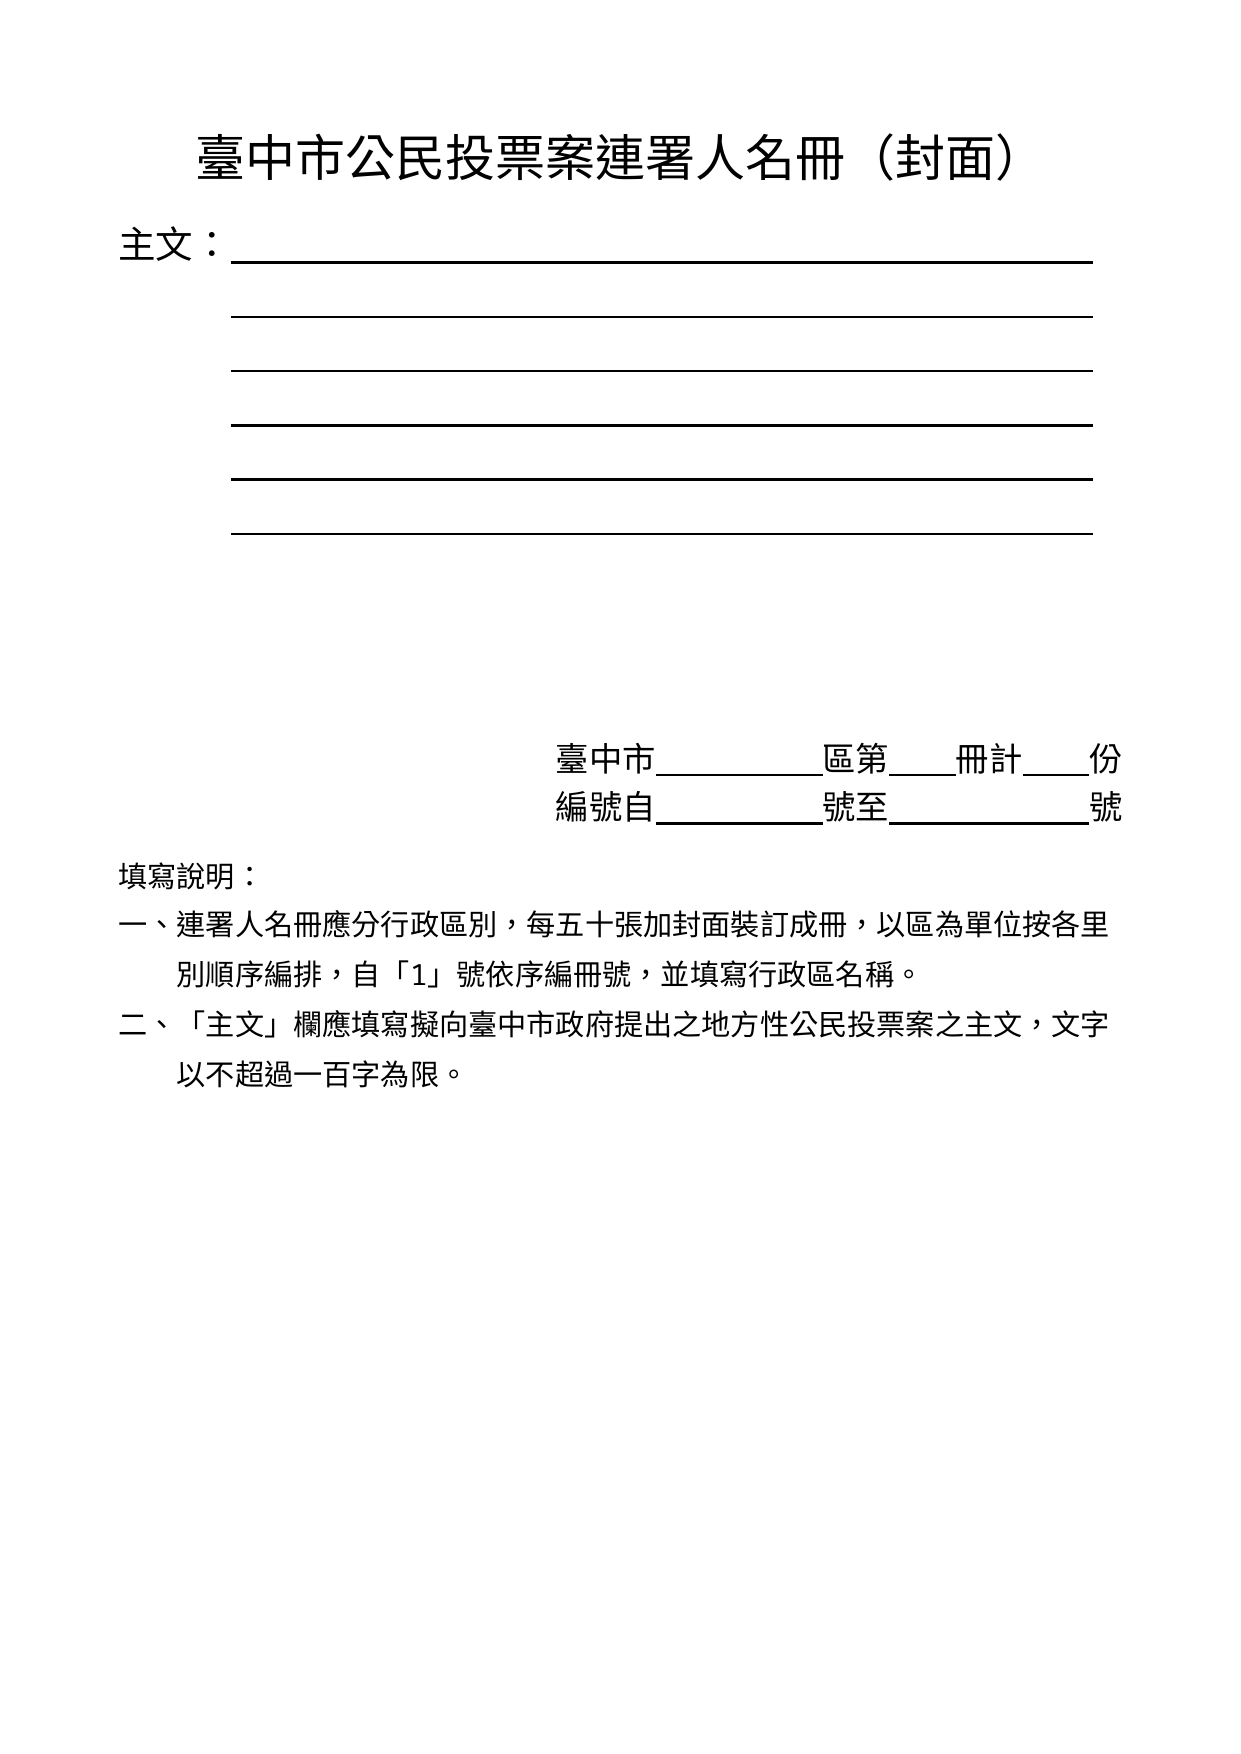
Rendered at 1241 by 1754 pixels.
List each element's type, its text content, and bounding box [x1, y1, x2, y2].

text 二、「主文」欄應填寫擬向臺中市政府提出之地方性公民投票案之主文，文字以不超過一百字為限。 [118, 996, 1122, 1096]
text 填寫說明： [118, 853, 1122, 896]
text 編號自 號至 號 [118, 781, 1122, 829]
text 臺中市 區第 冊計 份 [118, 733, 1122, 781]
text 一、連署人名冊應分行政區別，每五十張加封面裝訂成冊，以區為單位按各里別順序編排，自「1」號依序編冊號，並填寫行政區名稱。 [118, 896, 1122, 996]
text 主文： [118, 214, 1122, 269]
text 臺中市公民投票案連署人名冊（封面） [118, 118, 1122, 191]
